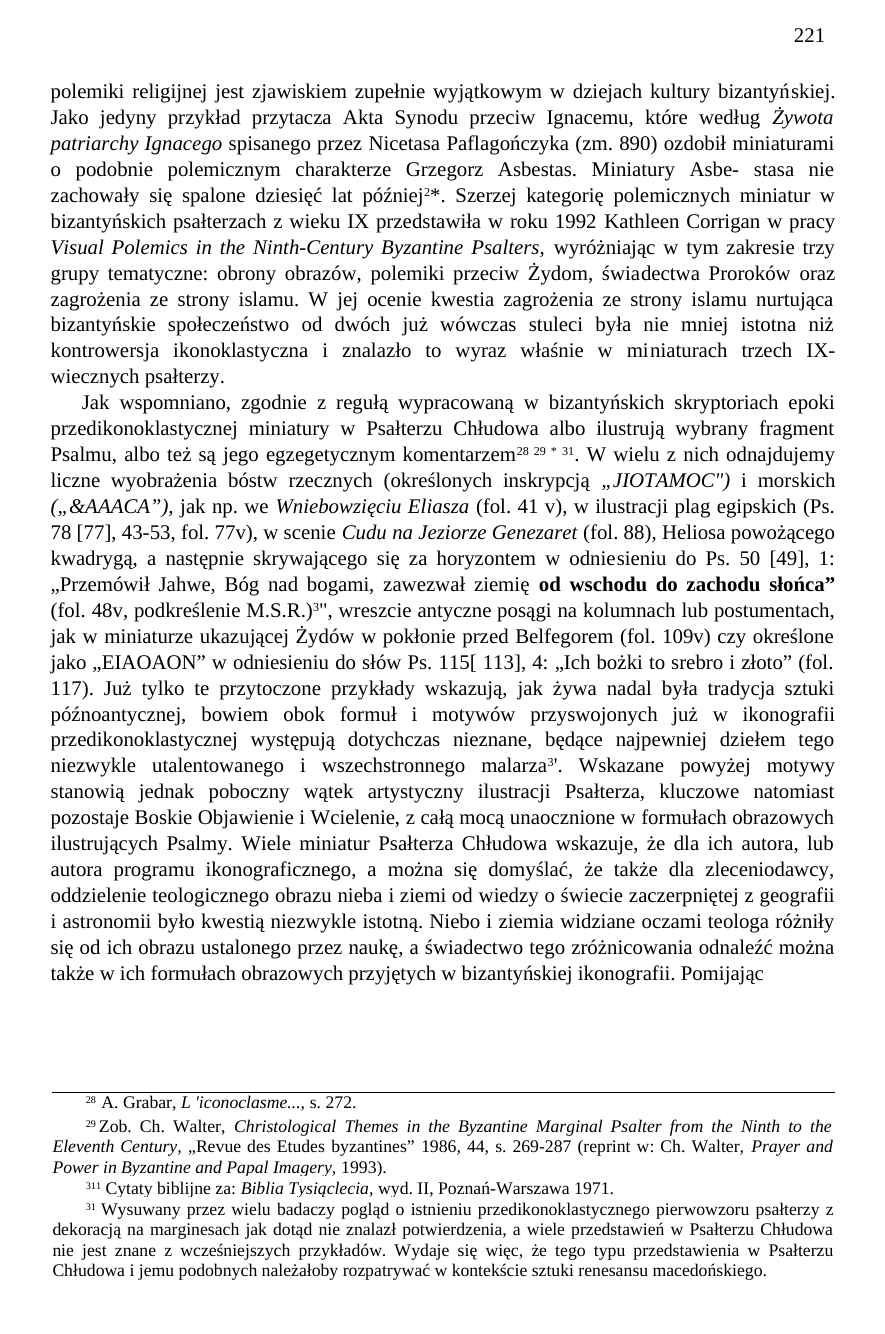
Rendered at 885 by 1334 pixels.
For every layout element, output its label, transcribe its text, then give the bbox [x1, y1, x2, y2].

text Jak wspomniano, zgodnie z regułą wypracowaną w bizantyńskich skryptoriach epoki przedikonoklastycznej miniatury w Psałterzu Chłudowa albo ilustrują wybrany fragment Psalmu, albo też są jego egzegetycznym komentarzem28 29 * 31. W wielu z nich odnajdujemy liczne wyobrażenia bóstw rzecznych (określonych inskrypcją „JIOTAMOC") i mor­skich („&AAACA”), jak np. we Wniebowzięciu Eliasza (fol. 41 v), w ilustracji plag egipskich (Ps. 78 [77], 43-53, fol. 77v), w scenie Cudu na Jeziorze Genezaret (fol. 88), Heliosa powożącego kwadrygą, a następnie skrywającego się za horyzontem w odnie­sieniu do Ps. 50 [49], 1: „Przemówił Jahwe, Bóg nad bogami, zawezwał ziemię od wschodu do zachodu słońca” (fol. 48v, podkreślenie M.S.R.)3", wreszcie antyczne posągi na kolumnach lub postumentach, jak w miniaturze ukazującej Żydów w pokłonie przed Belfegorem (fol. 109v) czy określone jako „EIAOAON” w odniesieniu do słów Ps. 115[ 113], 4: „Ich bożki to srebro i złoto” (fol. 117). Już tylko te przytoczone przy­kłady wskazują, jak żywa nadal była tradycja sztuki późnoantycznej, bowiem obok for­muł i motywów przyswojonych już w ikonografii przedikonoklastycznej występują dotychczas nieznane, będące najpewniej dziełem tego niezwykle utalentowanego i wszechstronnego malarza3'. Wskazane powyżej motywy stanowią jednak poboczny wątek artystyczny ilustracji Psałterza, kluczowe natomiast pozostaje Boskie Objawienie i Wcielenie, z całą mocą unaocznione w formułach obrazowych ilustrujących Psalmy. Wiele miniatur Psałterza Chłudowa wskazuje, że dla ich autora, lub autora programu ikonograficznego, a można się domyślać, że także dla zleceniodawcy, oddzielenie teolo­gicznego obrazu nieba i ziemi od wiedzy o świecie zaczerpniętej z geografii i astronomii było kwestią niezwykle istotną. Niebo i ziemia widziane oczami teologa różniły się od ich obrazu ustalonego przez naukę, a świadectwo tego zróżnicowania odnaleźć można także w ich formułach obrazowych przyjętych w bizantyńskiej ikonografii. Pomijając [50, 390, 835, 985]
text 311 Cytaty biblijne za: Biblia Tysiąclecia, wyd. II, Poznań-Warszawa 1971. [52, 1178, 835, 1197]
text polemiki religijnej jest zjawiskiem zupełnie wyjątkowym w dziejach kultury bizantyń­skiej. Jako jedyny przykład przytacza Akta Synodu przeciw Ignacemu, które według Żywota patriarchy Ignacego spisanego przez Nicetasa Paflagończyka (zm. 890) ozdobił miniaturami o podobnie polemicznym charakterze Grzegorz Asbestas. Miniatury Asbe- stasa nie zachowały się spalone dziesięć lat później2*. Szerzej kategorię polemicznych miniatur w bizantyńskich psałterzach z wieku IX przedstawiła w roku 1992 Kathleen Corrigan w pracy Visual Polemics in the Ninth-Century Byzantine Psalters, wyróżniając w tym zakresie trzy grupy tematyczne: obrony obrazów, polemiki przeciw Żydom, świa­dectwa Proroków oraz zagrożenia ze strony islamu. W jej ocenie kwestia zagrożenia ze strony islamu nurtująca bizantyńskie społeczeństwo od dwóch już wówczas stuleci była nie mniej istotna niż kontrowersja ikonoklastyczna i znalazło to wyraz właśnie w mi­niaturach trzech IX-wiecznych psałterzy. [50, 79, 835, 388]
text 29 Zob. Ch. Walter, Christological Themes in the Byzantine Marginal Psalter from the Ninth to the Eleventh Century, „Revue des Etudes byzantines” 1986, 44, s. 269-287 (reprint w: Ch. Walter, Prayer and Power in Byzantine and Papal Imagery, 1993). [52, 1116, 835, 1176]
text 28 A. Grabar, L 'iconoclasme..., s. 272. [52, 1093, 835, 1112]
text 31 Wysuwany przez wielu badaczy pogląd o istnieniu przedikonoklastycznego pierwowzoru psałterzy z dekoracją na marginesach jak dotąd nie znalazł potwierdzenia, a wiele przedstawień w Psałterzu Chłudowa nie jest znane z wcześniejszych przykładów. Wydaje się więc, że tego typu przedstawienia w Psałterzu Chłudowa i jemu podobnych należałoby rozpatrywać w kontekście sztuki renesansu macedońskiego. [52, 1199, 835, 1280]
text 221 [794, 22, 828, 47]
